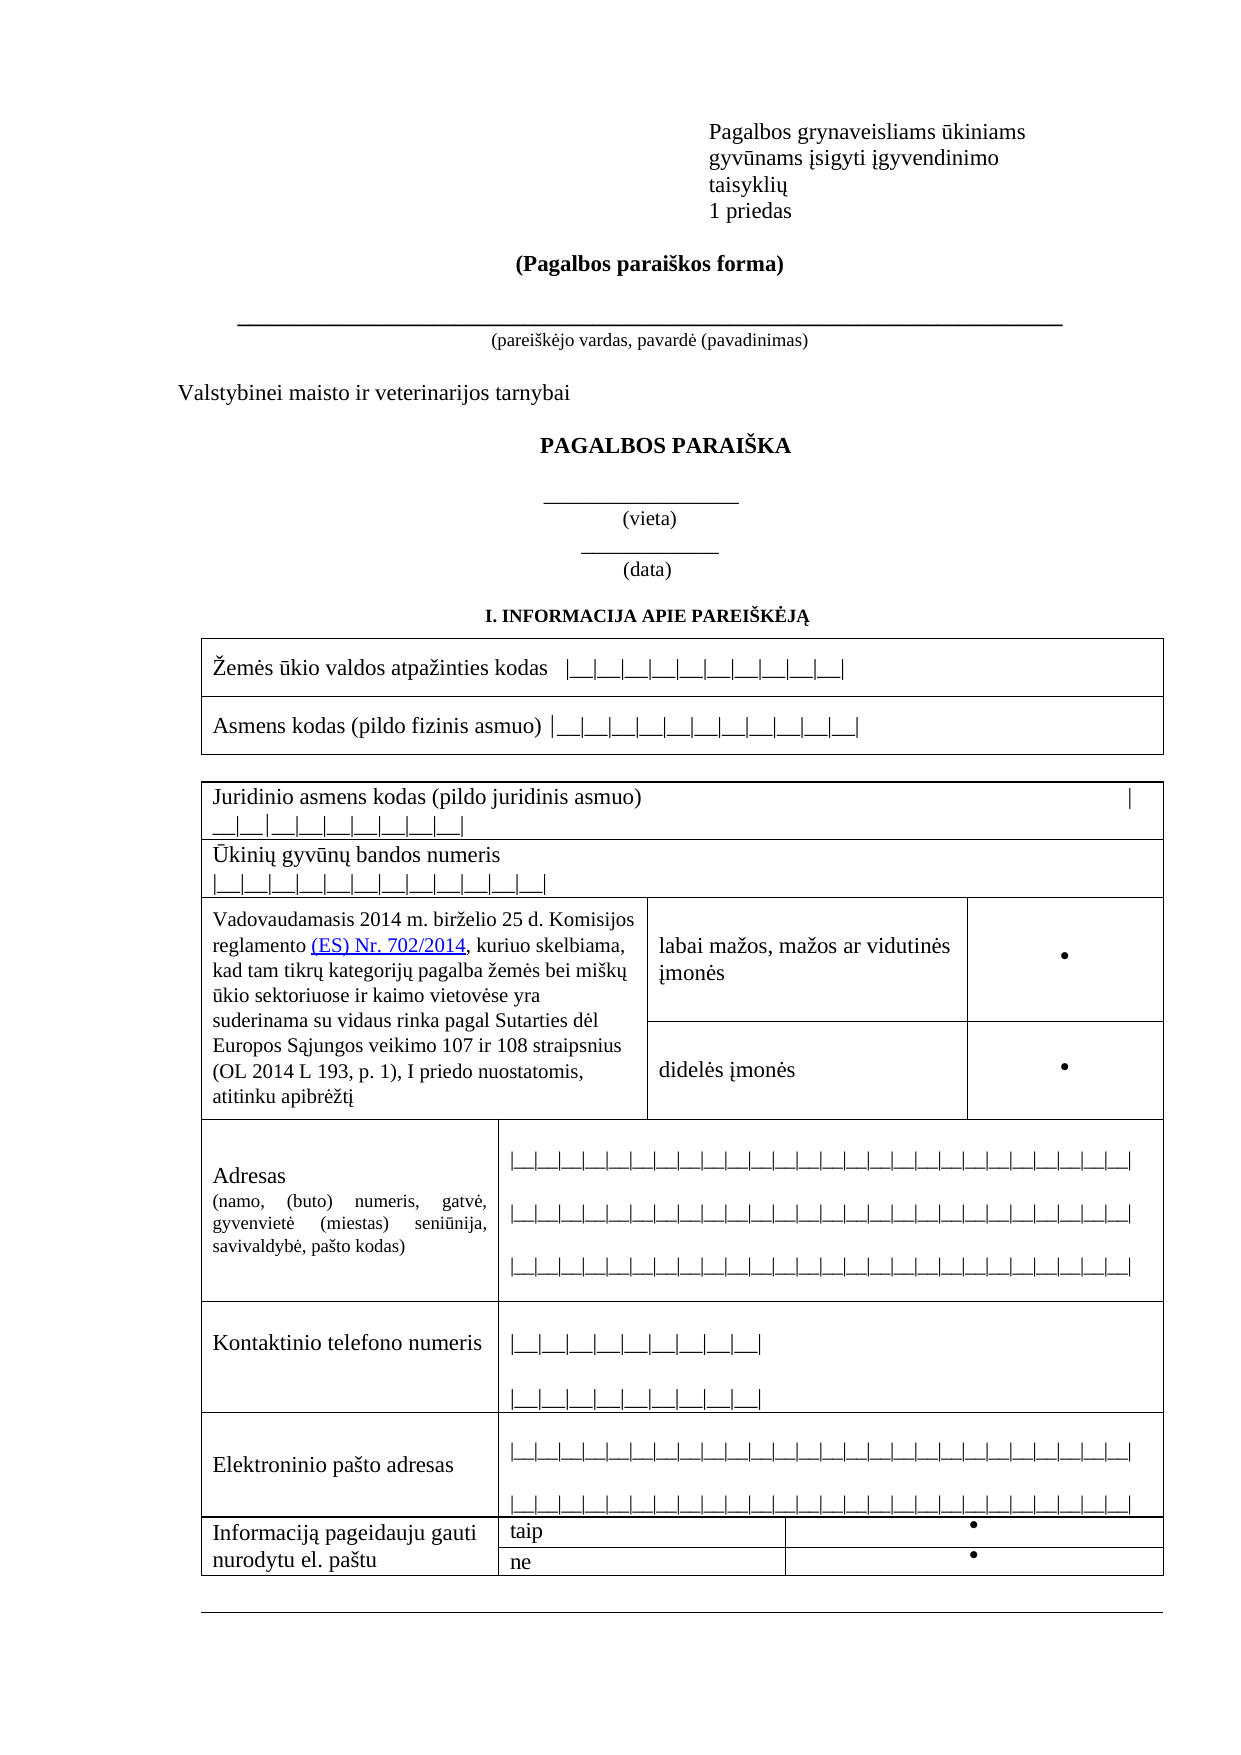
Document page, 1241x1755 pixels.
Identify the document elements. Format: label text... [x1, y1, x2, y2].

table_cell Ūkinių gyvūnų bandos numeris |__|__|__|__|__|__|__|__|__|__|__|__| [202, 840, 1163, 897]
table_cell labai mažos, mažos ar vidutinės įmonės [648, 898, 967, 1021]
text ____________ [177, 530, 1122, 557]
table_header Žemės ūkio valdos atpažinties kodas |__|__|__|__|__|__|__|__|__|__| [202, 639, 1163, 696]
text Pagalbos grynaveisliams ūkiniams [177, 118, 1122, 144]
text gyvūnams įsigyti įgyvendinimo [177, 144, 1122, 171]
text ________________________________________________________________________ [177, 303, 1122, 329]
table_cell didelės įmonės [648, 1022, 967, 1118]
table_cell Kontaktinio telefono numeris [202, 1302, 498, 1412]
table_cell Vadovaudamasis 2014 m. birželio 25 d. Komisijos reglamento (ES) Nr. 702/2014, kuriuo skelbiama, kad tam tikrų kategorijų pagalba žemės bei miškų ūkio sektoriuose ir kaimo vietovėse yra suderinama su vidaus rinka pagal Sutarties dėl Europos Sąjungos veikimo 107 ir 108 straipsnius (OL 2014 L 193, p. 1), I priedo nuostatomis, atitinku apibrėžtį [202, 898, 647, 1118]
table_cell  [968, 1022, 1163, 1118]
text 1 priedas [177, 197, 1122, 223]
table_cell [201, 1576, 1163, 1612]
table_cell  [786, 1518, 1163, 1547]
table_cell taip [499, 1518, 785, 1547]
text taisyklių [177, 171, 1122, 197]
table_cell Adresas (namo, (buto) numeris, gatvė, gyvenvietė (miestas) seniūnija, savivaldybė, pašto kodas) [202, 1120, 498, 1301]
table_cell Informaciją pageidauju gauti nurodytu el. paštu [202, 1518, 498, 1575]
table_header Juridinio asmens kodas (pildo juridinis asmuo) |__|____|__|__|__|__|__|__| [202, 783, 1163, 839]
text _________________ [177, 480, 1122, 506]
table_cell  [968, 898, 1163, 1021]
table_cell |__|__|__|__|__|__|__|__|__|__|__|__|__|__|__|__|__|__|__|__|__|__|__|__|__|__| |__|__|__|__|__|__|__|__|__|__|__|__|__|__|__|__|__|__|__|__|__|__|__|__|__|__| |__|__|__|__|__|__|__|__|__|__|__|__|__|__|__|__|__|__|__|__|__|__|__|__|__|__| [499, 1120, 1163, 1301]
text Valstybinei maisto ir veterinarijos tarnybai [177, 379, 1085, 406]
table_cell Elektroninio pašto adresas [202, 1413, 498, 1516]
text (vieta) [177, 506, 1122, 530]
text (pareiškėjo vardas, pavardė (pavadinimas) [177, 329, 1122, 351]
text PAGALBOS PARAIŠKA [252, 432, 1085, 458]
table_cell  [786, 1548, 1163, 1575]
table_cell Asmens kodas (pildo fizinis asmuo) __|__|__|__|__|__|__|__|__|__|__| [202, 697, 1163, 754]
text (data) [177, 557, 1122, 581]
table_cell |__|__|__|__|__|__|__|__|__|__|__|__|__|__|__|__|__|__|__|__|__|__|__|__|__|__| |__|__|__|__|__|__|__|__|__|__|__|__|__|__|__|__|__|__|__|__|__|__|__|__|__|__| [499, 1413, 1163, 1516]
text I. INFORMACIJA APIE PAREIŠKĖJĄ [177, 605, 1122, 626]
text (Pagalbos paraiškos forma) [177, 250, 1122, 276]
table_cell |__|__|__|__|__|__|__|__|__| |__|__|__|__|__|__|__|__|__| [499, 1302, 1163, 1412]
table_cell ne [499, 1548, 785, 1575]
